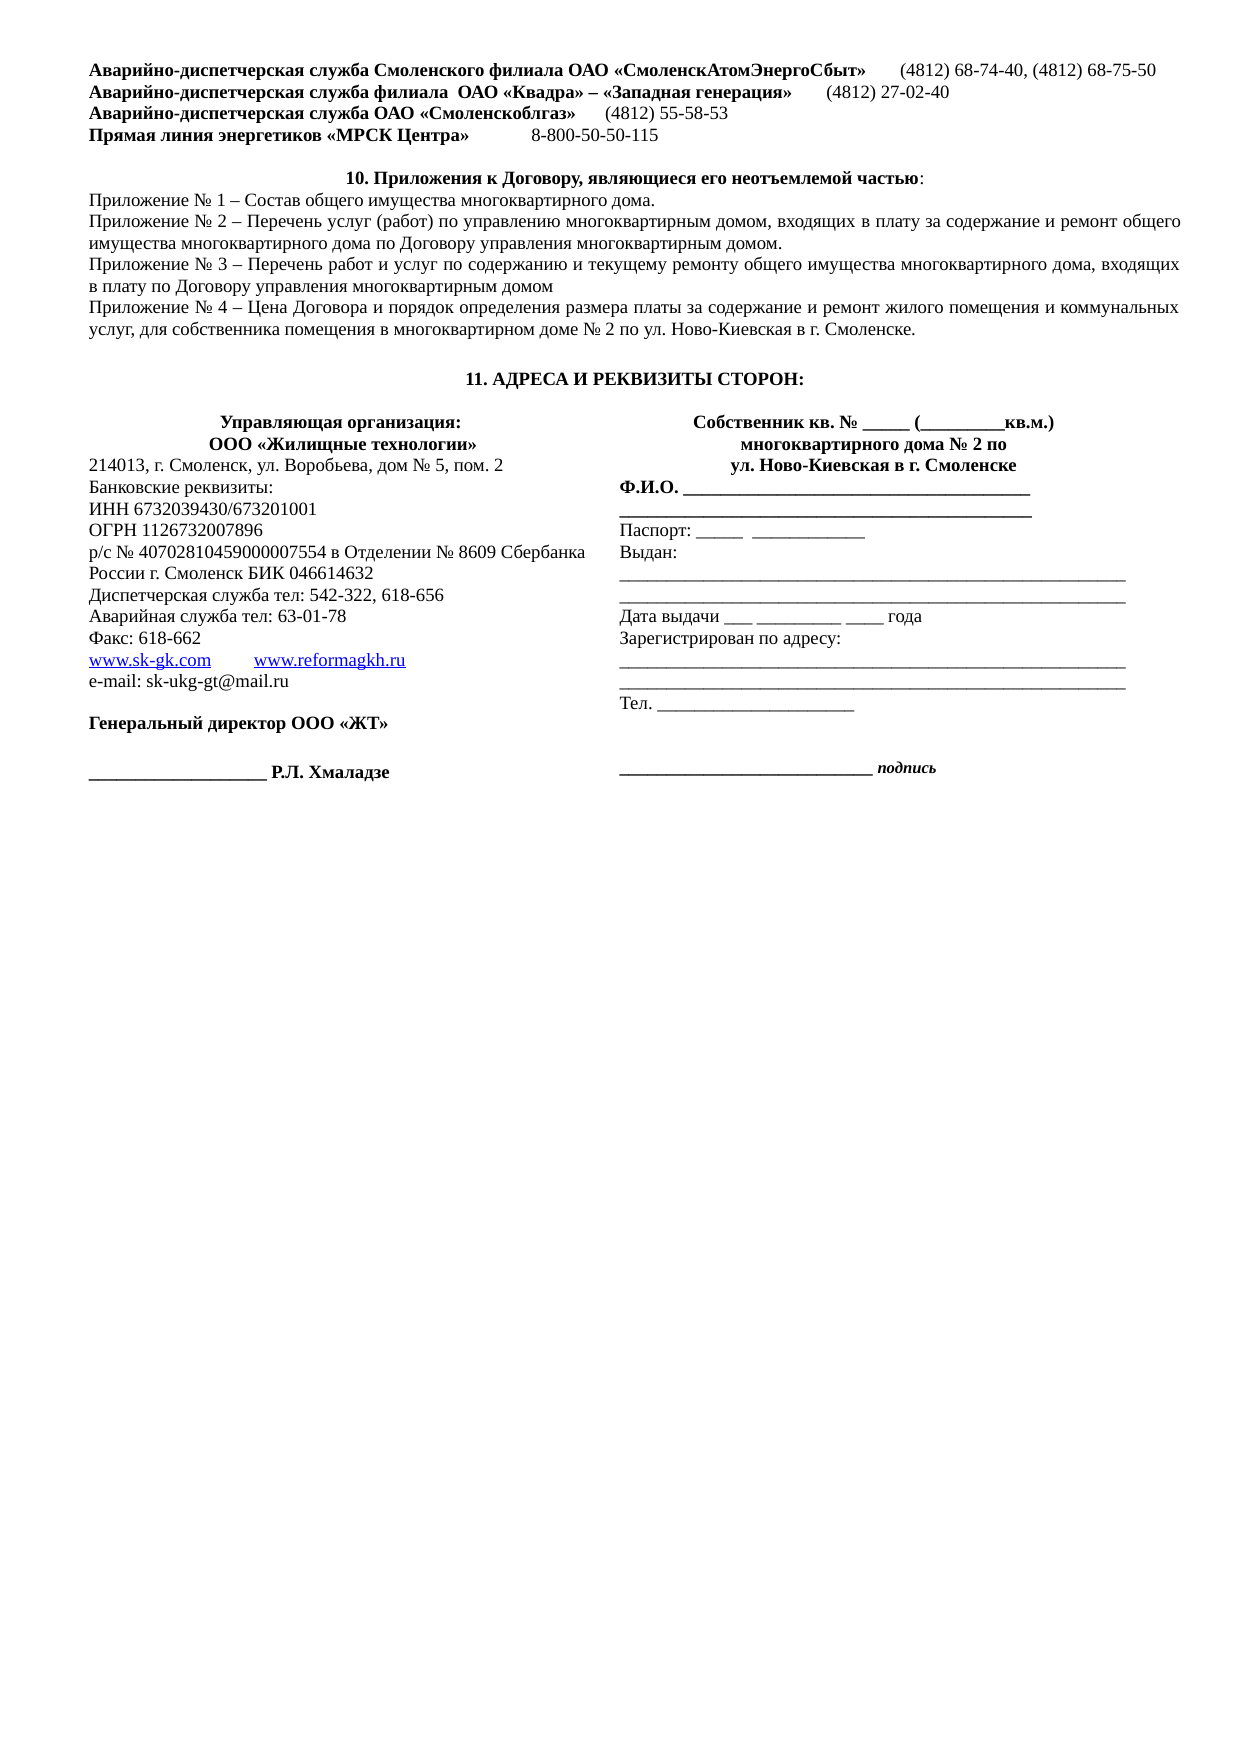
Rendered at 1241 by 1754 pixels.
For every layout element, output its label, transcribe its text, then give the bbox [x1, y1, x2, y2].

text Приложение № 4 – Цена Договора и порядок определения размера платы за содержание и ремонт жилого помещения и коммунальных услуг, для собственника помещения в многоквартирном доме № 2 по ул. Ново-Киевская в г. Смоленске. [88, 296, 1181, 339]
table_cell Ф.И.О. _____________________________________ ____________________________________________ Паспорт: _____ ____________ Выдан: ____________________________________________________________________________________________________________ Дата выдачи ___ _________ ____ года Зарегистрирован по адресу: ____________________________________________________________________________________________________________ Тел. _____________________ ___________________________ подпись [608, 476, 1139, 810]
table_header Собственник кв. № _____ (_________кв.м.) многоквартирного дома № 2 по ул. Ново-Киевская в г. Смоленске [608, 411, 1139, 476]
text 11. АДРЕСА И РЕКВИЗИТЫ СТОРОН: [88, 368, 1181, 390]
text 10. Приложения к Договору, являющиеся его неотъемлемой частью: [88, 167, 1181, 188]
text Аварийно-диспетчерская служба филиала ОАО «Квадра» – «Западная генерация» (4812) 27-02-40 [88, 81, 1181, 102]
text Аварийно-диспетчерская служба Смоленского филиала ОАО «СмоленскАтомЭнергоСбыт» (4812) 68-74-40, (4812) 68-75-50 [88, 59, 1181, 81]
text Приложение № 2 – Перечень услуг (работ) по управлению многоквартирным домом, входящих в плату за содержание и ремонт общего имущества многоквартирного дома по Договору управления многоквартирным домом. [88, 210, 1181, 253]
text Приложение № 3 – Перечень работ и услуг по содержанию и текущему ремонту общего имущества многоквартирного дома, входящих в плату по Договору управления многоквартирным домом [88, 253, 1181, 296]
text Аварийно-диспетчерская служба ОАО «Смоленскоблгаз» (4812) 55-58-53 [88, 102, 1181, 124]
table_header Управляющая организация: ООО «Жилищные технологии» 214013, г. Смоленск, ул. Воробьева, дом № 5, пом. 2 [77, 411, 608, 476]
text Приложение № 1 – Состав общего имущества многоквартирного дома. [88, 188, 1181, 210]
table_cell Банковские реквизиты: ИНН 6732039430/673201001 ОГРН 1126732007896 р/с № 40702810459000007554 в Отделении № 8609 Сбербанка России г. Смоленск БИК 046614632 Диспетчерская служба тел: 542-322, 618-656 Аварийная служба тел: 63-01-78 Факс: 618-662 www.sk-gk.com www.reformagkh.ru e-mail: sk-ukg-gt@mail.ru Генеральный директор ООО «ЖТ» ___________________ Р.Л. Хмаладзе [77, 476, 608, 810]
text Прямая линия энергетиков «МРСК Центра» 8-800-50-50-115 [88, 124, 1181, 145]
